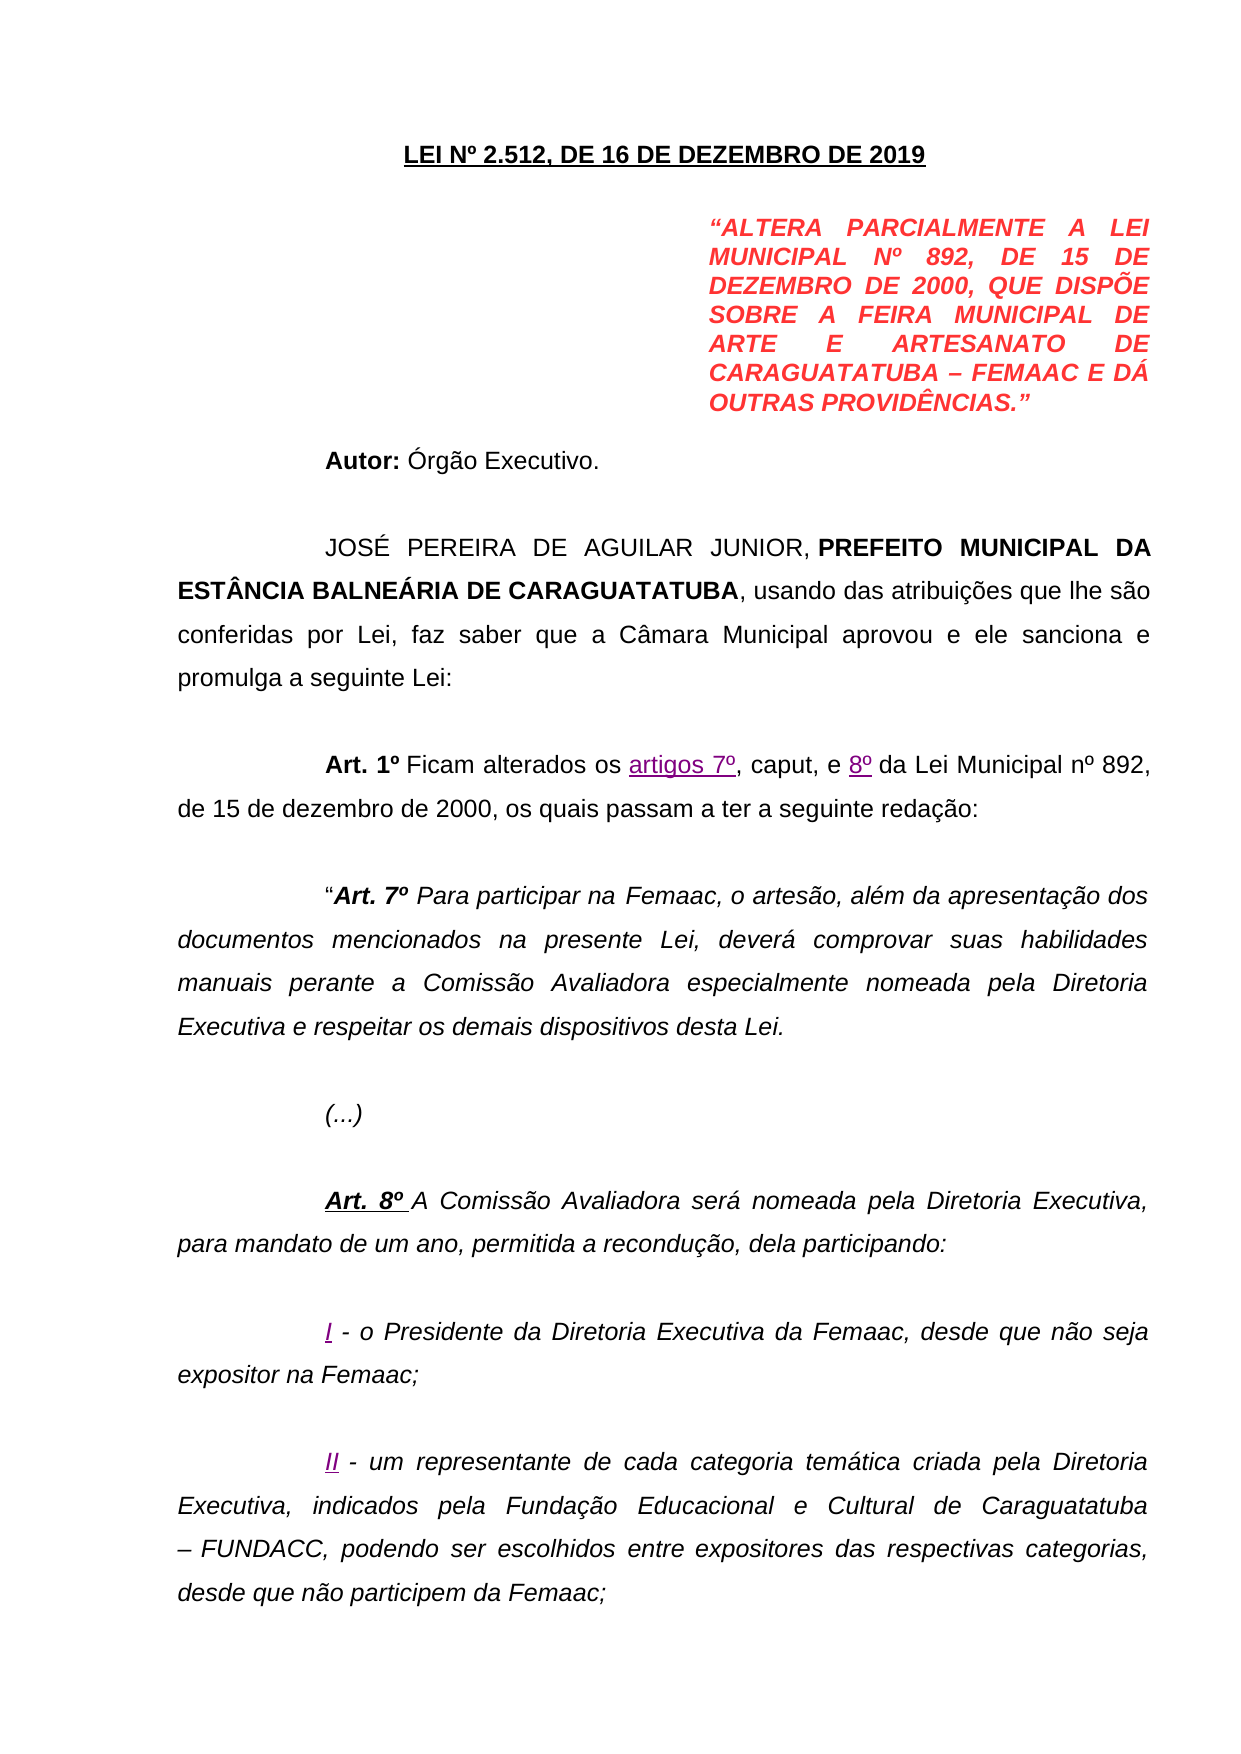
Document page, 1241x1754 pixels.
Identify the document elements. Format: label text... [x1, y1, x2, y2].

text II - um representante de cada categoria temática criada pela Diretoria Executiva, indicados pela Fundação Educacional e Cultural de Caraguatatuba – FUNDACC, podendo ser escolhidos entre expositores das respectivas categorias, desde que não participem da Femaac; [177, 1447, 1152, 1607]
text JOSÉ PEREIRA DE AGUILAR JUNIOR, PREFEITO MUNICIPAL DA ESTÂNCIA BALNEÁRIA DE CARAGUATATUBA, usando das atribuições que lhe são conferidas por Lei, faz saber que a Câmara Municipal aprovou e ele sanciona e promulga a seguinte Lei: [177, 533, 1152, 692]
text “Art. 7º Para participar na Femaac, o artesão, além da apresentação dos documentos mencionados na presente Lei, deverá comprovar suas habilidades manuais perante a Comissão Avaliadora especialmente nomeada pela Diretoria Executiva e respeitar os demais dispositivos desta Lei. [177, 881, 1152, 1041]
subtitle “ALTERA PARCIALMENTE A LEI MUNICIPAL Nº 892, DE 15 DE DEZEMBRO DE 2000, QUE DISPÕE SOBRE A FEIRA MUNICIPAL DE ARTE E ARTESANATO DE CARAGUATATUBA – FEMAAC E DÁ OUTRAS PROVIDÊNCIAS.” [709, 213, 1152, 416]
subtitle LEI Nº 2.512, DE 16 DE DEZEMBRO DE 2019 [177, 140, 1152, 169]
text Art. 8º A Comissão Avaliadora será nomeada pela Diretoria Executiva, para mandato de um ano, permitida a recondução, dela participando: [177, 1186, 1152, 1258]
text Art. 1º Ficam alterados os artigos 7º, caput, e 8º da Lei Municipal nº 892, de 15 de dezembro de 2000, os quais passam a ter a seguinte redação: [177, 750, 1152, 823]
text I - o Presidente da Diretoria Executiva da Femaac, desde que não seja expositor na Femaac; [177, 1316, 1152, 1389]
text Autor: Órgão Executivo. [177, 446, 1152, 474]
text (...) [177, 1099, 1152, 1128]
